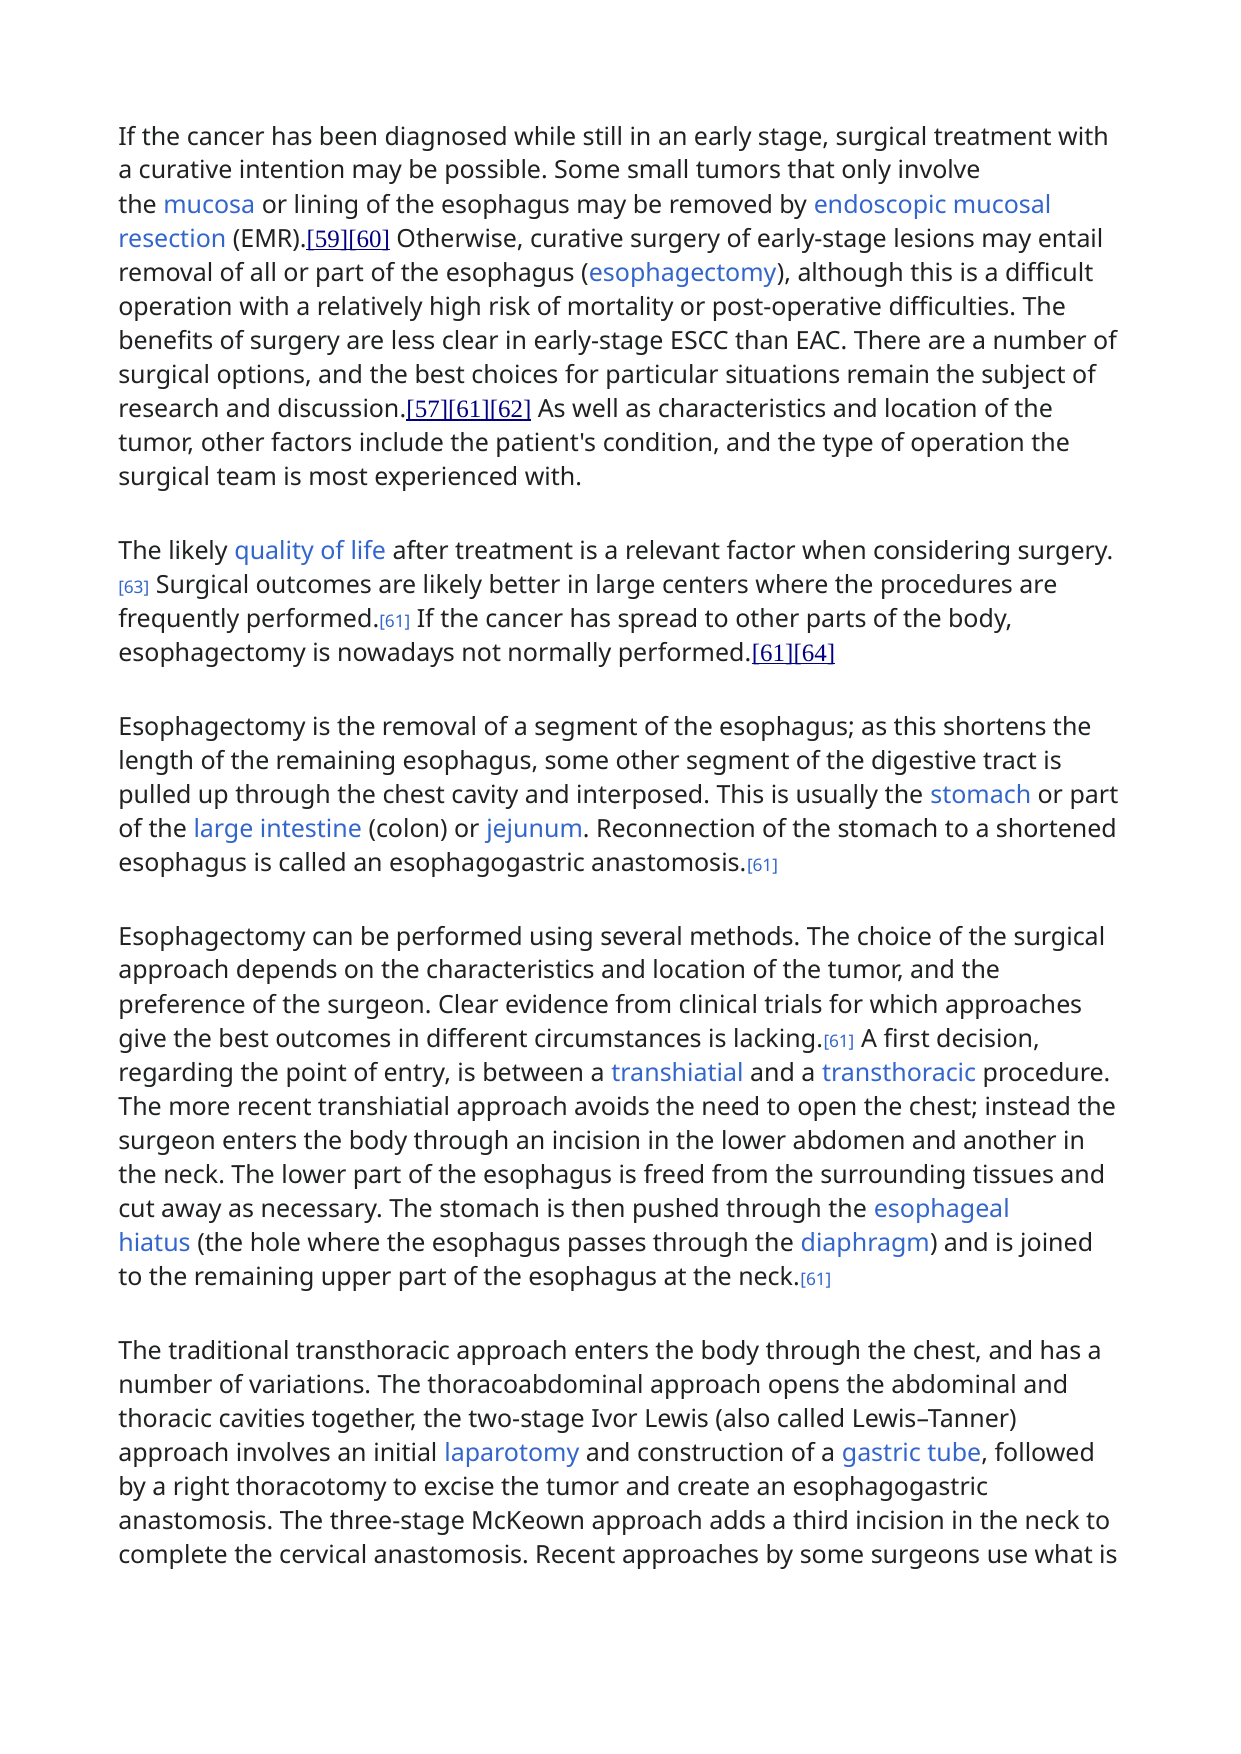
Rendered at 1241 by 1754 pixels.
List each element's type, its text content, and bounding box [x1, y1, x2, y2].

text Esophagectomy can be performed using several methods. The choice of the surgical approach depends on the characteristics and location of the tumor, and the preference of the surgeon. Clear evidence from clinical trials for which approaches give the best outcomes in different circumstances is lacking.[61] A first decision, regarding the point of entry, is between a transhiatial and a transthoracic procedure. The more recent transhiatial approach avoids the need to open the chest; instead the surgeon enters the body through an incision in the lower abdomen and another in the neck. The lower part of the esophagus is freed from the surrounding tissues and cut away as necessary. The stomach is then pushed through the esophageal hiatus (the hole where the esophagus passes through the diaphragm) and is joined to the remaining upper part of the esophagus at the neck.[61] [118, 918, 1122, 1293]
text The likely quality of life after treatment is a relevant factor when considering surgery.[63] Surgical outcomes are likely better in large centers where the procedures are frequently performed.[61] If the cancer has spread to other parts of the body, esophagectomy is nowadays not normally performed.[61][64] [118, 532, 1122, 669]
text Esophagectomy is the removal of a segment of the esophagus; as this shortens the length of the remaining esophagus, some other segment of the digestive tract is pulled up through the chest cavity and interposed. This is usually the stomach or part of the large intestine (colon) or jejunum. Reconnection of the stomach to a shortened esophagus is called an esophagogastric anastomosis.[61] [118, 708, 1122, 878]
text If the cancer has been diagnosed while still in an early stage, surgical treatment with a curative intention may be possible. Some small tumors that only involve the mucosa or lining of the esophagus may be removed by endoscopic mucosal resection (EMR).[59][60] Otherwise, curative surgery of early-stage lesions may entail removal of all or part of the esophagus (esophagectomy), although this is a difficult operation with a relatively high risk of mortality or post-operative difficulties. The benefits of surgery are less clear in early-stage ESCC than EAC. There are a number of surgical options, and the best choices for particular situations remain the subject of research and discussion.[57][61][62] As well as characteristics and location of the tumor, other factors include the patient's condition, and the type of operation the surgical team is most experienced with. [118, 118, 1122, 493]
text The traditional transthoracic approach enters the body through the chest, and has a number of variations. The thoracoabdominal approach opens the abdominal and thoracic cavities together, the two-stage Ivor Lewis (also called Lewis–Tanner) approach involves an initial laparotomy and construction of a gastric tube, followed by a right thoracotomy to excise the tumor and create an esophagogastric anastomosis. The three-stage McKeown approach adds a third incision in the neck to complete the cervical anastomosis. Recent approaches by some surgeons use what is [118, 1332, 1122, 1571]
